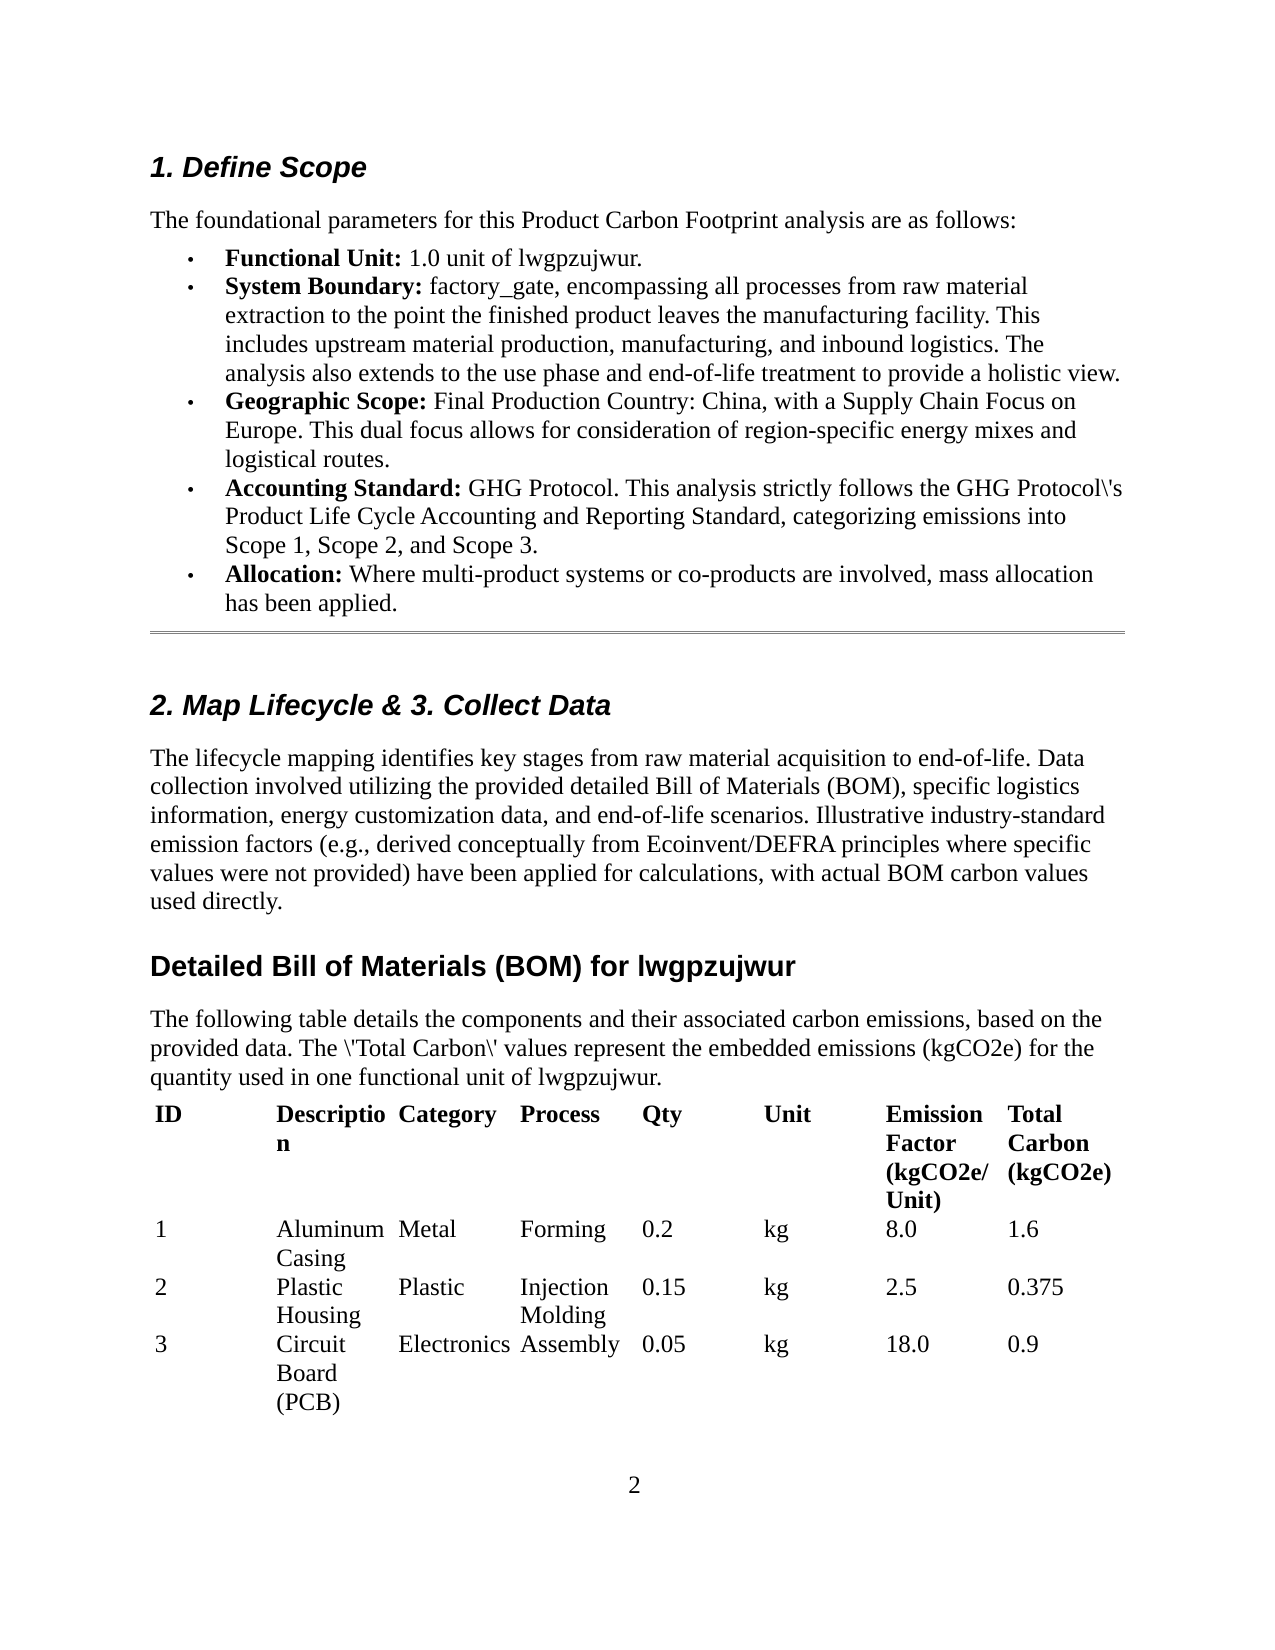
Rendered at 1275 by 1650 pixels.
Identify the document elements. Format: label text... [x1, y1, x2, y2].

list Accounting Standard: GHG Protocol. This analysis strictly follows the GHG Protocol\'s Product Life Cycle Accounting and Reporting Standard, categorizing emissions into Scope 1, Scope 2, and Scope 3. [187, 473, 1125, 559]
table_header Qty [638, 1099, 759, 1214]
list Geographic Scope: Final Production Country: China, with a Supply Chain Focus on Europe. This dual focus allows for consideration of region-specific energy mixes and logistical routes. [187, 386, 1125, 473]
table_cell Forming [516, 1214, 637, 1272]
table_header Emission Factor (kgCO2e/Unit) [881, 1099, 1003, 1214]
table_cell Electronics [394, 1329, 516, 1416]
table_header Process [516, 1099, 637, 1214]
text The foundational parameters for this Product Carbon Footprint analysis are as follows: [150, 205, 1125, 234]
table_cell kg [759, 1329, 881, 1416]
table_cell 1 [150, 1214, 272, 1272]
subtitle 2. Map Lifecycle & 3. Collect Data [150, 688, 1125, 721]
subtitle Detailed Bill of Materials (BOM) for lwgpzujwur [150, 949, 1125, 983]
table_cell 3 [150, 1329, 272, 1416]
table_cell 18.0 [881, 1329, 1003, 1416]
table_cell 0.2 [638, 1214, 759, 1272]
table_cell 0.9 [1003, 1329, 1125, 1416]
table_header Category [394, 1099, 516, 1214]
table_cell Plastic Housing [272, 1272, 394, 1329]
table_header Description [272, 1099, 394, 1214]
table_cell 1.6 [1003, 1214, 1125, 1272]
list Allocation: Where multi-product systems or co-products are involved, mass allocation has been applied. [187, 559, 1125, 616]
table_cell 0.375 [1003, 1272, 1125, 1329]
table_cell kg [759, 1272, 881, 1329]
table_cell Assembly [516, 1329, 637, 1416]
table_header Unit [759, 1099, 881, 1214]
table_cell Circuit Board (PCB) [272, 1329, 394, 1416]
table_cell kg [759, 1214, 881, 1272]
table_cell 0.15 [638, 1272, 759, 1329]
table_cell 8.0 [881, 1214, 1003, 1272]
table_cell Aluminum Casing [272, 1214, 394, 1272]
table_header ID [150, 1099, 272, 1214]
list Functional Unit: 1.0 unit of lwgpzujwur. [187, 243, 1125, 271]
table_cell 0.05 [638, 1329, 759, 1416]
text The following table details the components and their associated carbon emissions, based on the provided data. The \'Total Carbon\' values represent the embedded emissions (kgCO2e) for the quantity used in one functional unit of lwgpzujwur. [150, 1004, 1125, 1090]
table_cell 2 [150, 1272, 272, 1329]
table_header Total Carbon (kgCO2e) [1003, 1099, 1125, 1214]
table_cell Metal [394, 1214, 516, 1272]
list System Boundary: factory_gate, encompassing all processes from raw material extraction to the point the finished product leaves the manufacturing facility. This includes upstream material production, manufacturing, and inbound logistics. The analysis also extends to the use phase and end-of-life treatment to provide a holistic view. [187, 271, 1125, 386]
subtitle 1. Define Scope [150, 150, 1125, 183]
table_cell Plastic [394, 1272, 516, 1329]
text The lifecycle mapping identifies key stages from raw material acquisition to end-of-life. Data collection involved utilizing the provided detailed Bill of Materials (BOM), specific logistics information, energy customization data, and end-of-life scenarios. Illustrative industry-standard emission factors (e.g., derived conceptually from Ecoinvent/DEFRA principles where specific values were not provided) have been applied for calculations, with actual BOM carbon values used directly. [150, 743, 1125, 915]
table_cell Injection Molding [516, 1272, 637, 1329]
table_cell 2.5 [881, 1272, 1003, 1329]
